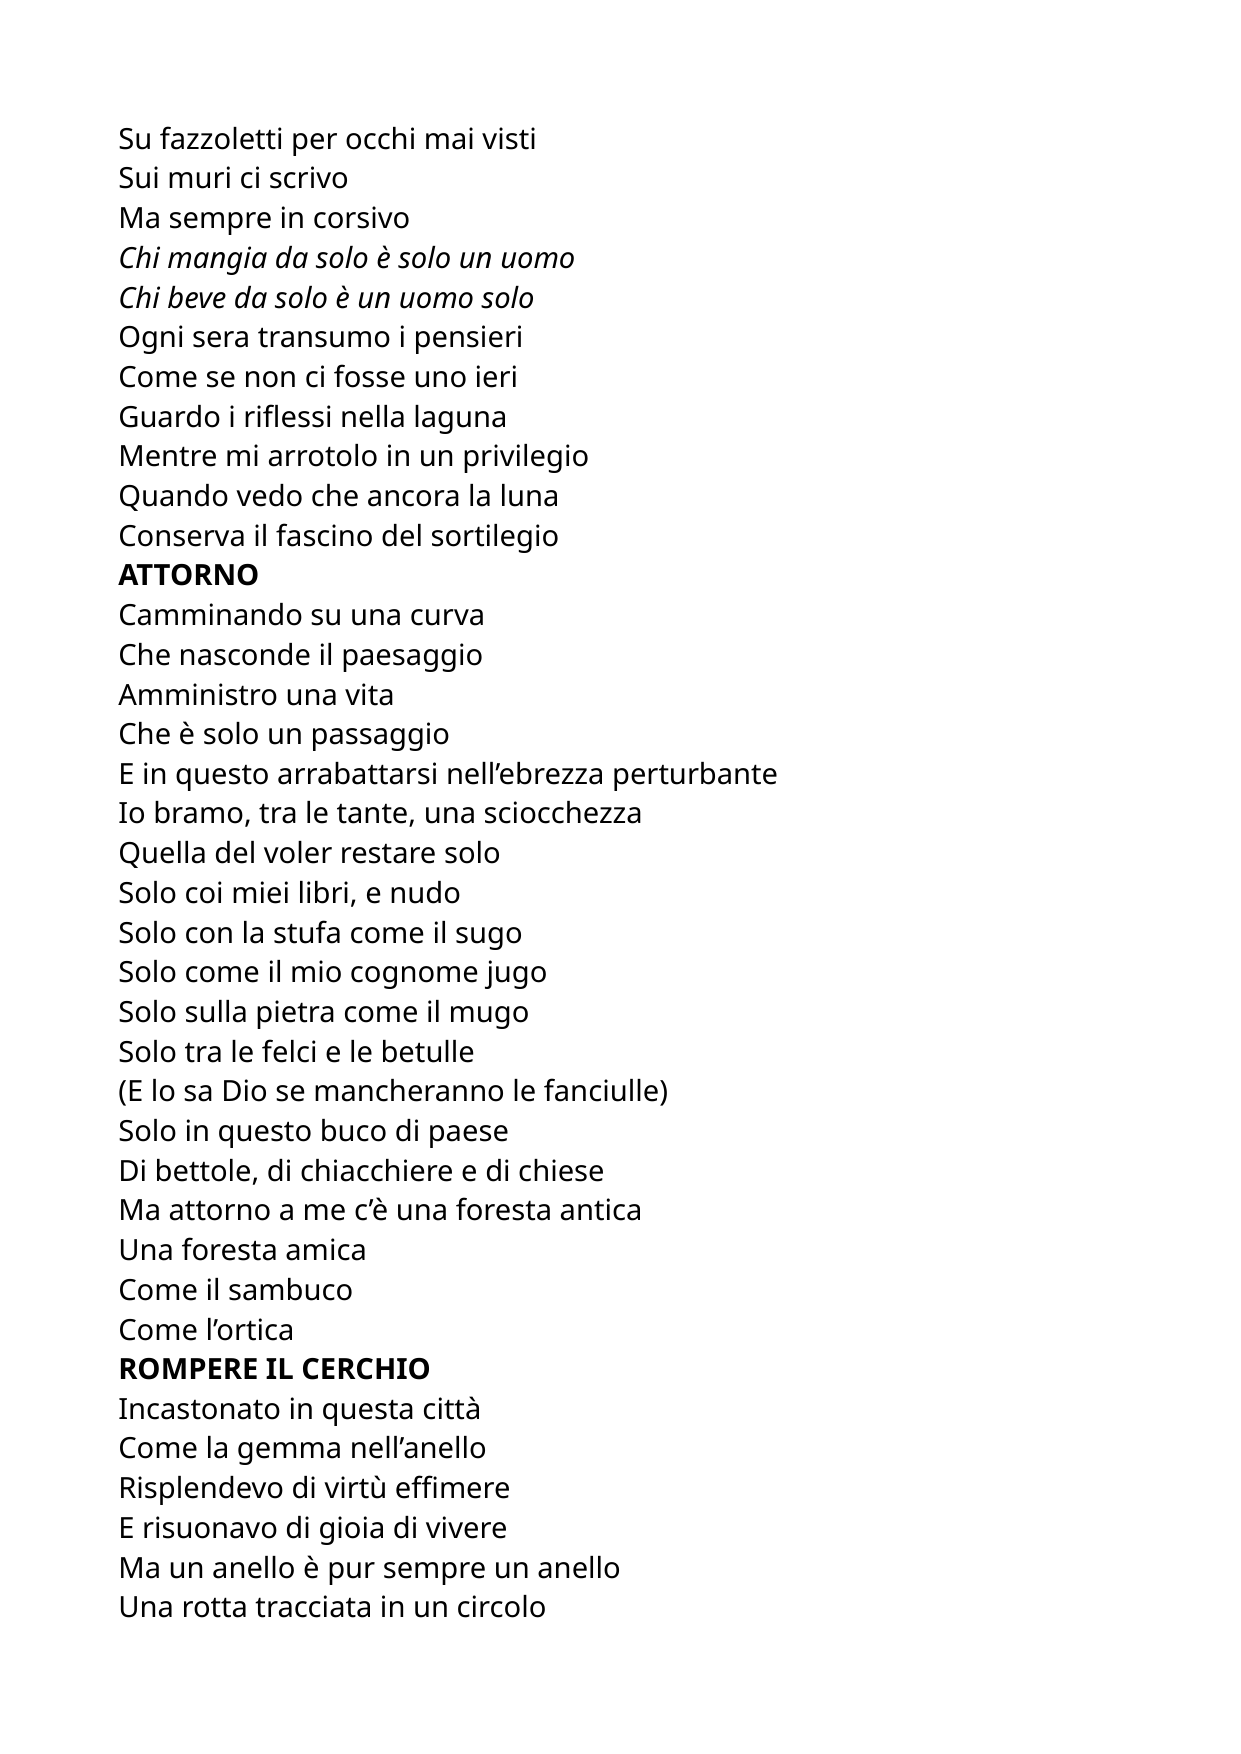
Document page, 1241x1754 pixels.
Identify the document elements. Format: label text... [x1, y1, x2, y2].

text Incastonato in questa città [118, 1388, 1122, 1428]
text Camminando su una curva [118, 594, 1122, 634]
text Chi mangia da solo è solo un uomo [118, 237, 1122, 277]
text (E lo sa Dio se mancheranno le fanciulle) [118, 1071, 1122, 1110]
text Guardo i riflessi nella laguna [118, 396, 1122, 436]
text Come la gemma nell’anello [118, 1428, 1122, 1467]
text E risuonavo di gioia di vivere [118, 1507, 1122, 1547]
text Una foresta amica [118, 1229, 1122, 1269]
text Solo tra le felci e le betulle [118, 1031, 1122, 1071]
text Solo coi miei libri, e nudo [118, 872, 1122, 912]
text Sui muri ci scrivo [118, 158, 1122, 197]
text Amministro una vita [118, 674, 1122, 713]
text Di bettole, di chiacchiere e di chiese [118, 1150, 1122, 1190]
text Solo in questo buco di paese [118, 1110, 1122, 1150]
text Chi beve da solo è un uomo solo [118, 277, 1122, 317]
text Che è solo un passaggio [118, 713, 1122, 753]
text Su fazzoletti per occhi mai visti [118, 118, 1122, 158]
text Solo con la stufa come il sugo [118, 912, 1122, 952]
text Io bramo, tra le tante, una sciocchezza [118, 793, 1122, 832]
text Quella del voler restare solo [118, 832, 1122, 872]
text Quando vedo che ancora la luna [118, 475, 1122, 515]
text Ma un anello è pur sempre un anello [118, 1547, 1122, 1587]
text Come se non ci fosse uno ieri [118, 356, 1122, 396]
text Mentre mi arrotolo in un privilegio [118, 436, 1122, 475]
text Ma attorno a me c’è una foresta antica [118, 1190, 1122, 1229]
text E in questo arrabattarsi nell’ebrezza perturbante [118, 753, 1122, 793]
text Come l’ortica [118, 1309, 1122, 1348]
text Ma sempre in corsivo [118, 197, 1122, 237]
text ATTORNO [118, 555, 1122, 594]
text Che nasconde il paesaggio [118, 634, 1122, 674]
text Solo come il mio cognome jugo [118, 952, 1122, 991]
text Come il sambuco [118, 1269, 1122, 1309]
text Ogni sera transumo i pensieri [118, 317, 1122, 356]
text ROMPERE IL CERCHIO [118, 1348, 1122, 1388]
text Una rotta tracciata in un circolo [118, 1587, 1122, 1626]
text Risplendevo di virtù effimere [118, 1467, 1122, 1507]
text Conserva il fascino del sortilegio [118, 515, 1122, 555]
text Solo sulla pietra come il mugo [118, 991, 1122, 1031]
